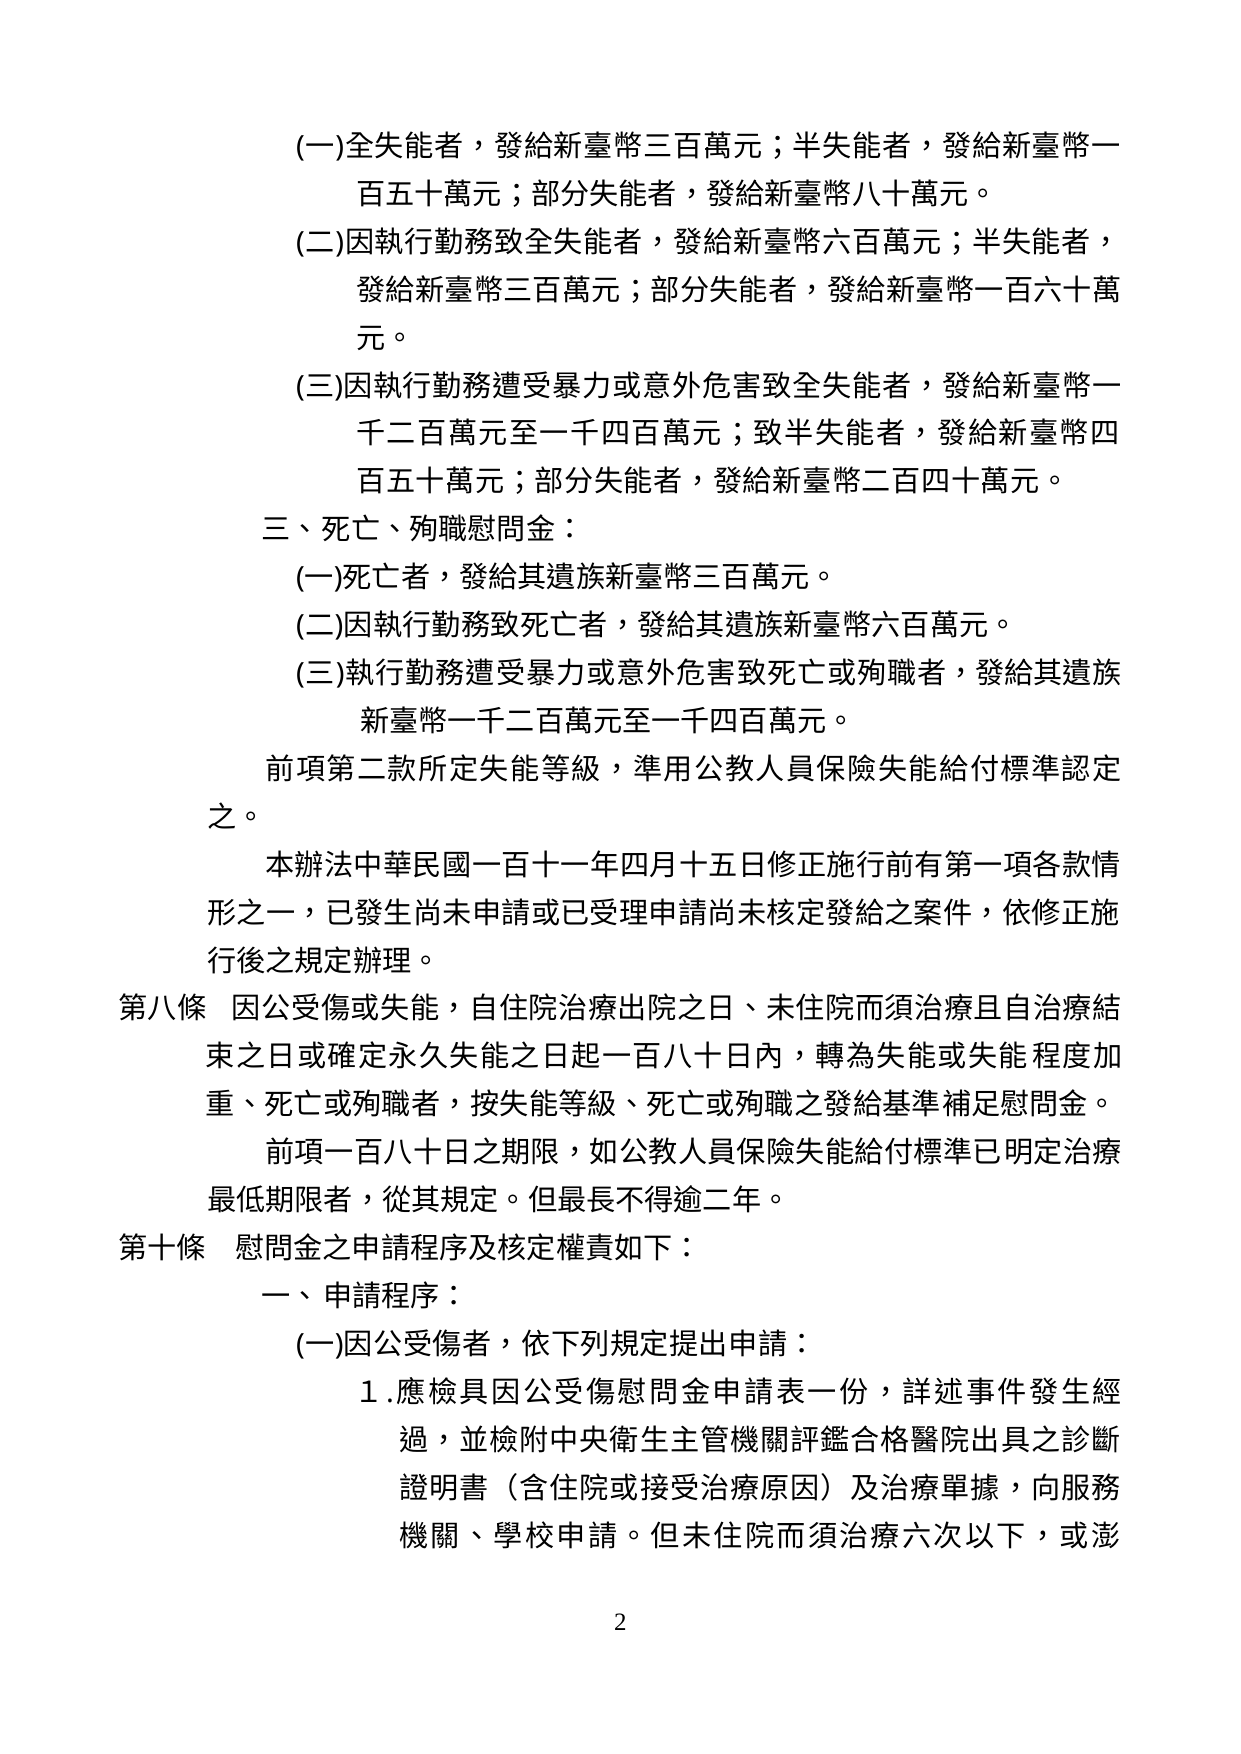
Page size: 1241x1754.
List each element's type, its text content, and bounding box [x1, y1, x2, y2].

text (一)因公受傷者，依下列規定提出申請： [296, 1316, 1122, 1364]
text 第八條 因公受傷或失能，自住院治療出院之日、未住院而須治療且自治療結束之日或確定永久失能之日起一百八十日內，轉為失能或失能程度加重、死亡或殉職者，按失能等級、死亡或殉職之發給基準補足慰問金。 [118, 981, 1122, 1124]
text 三、死亡、殉職慰問金： [206, 501, 1122, 549]
text 一、申請程序： [206, 1268, 1122, 1316]
text (一)全失能者，發給新臺幣三百萬元；半失能者，發給新臺幣一百五十萬元；部分失能者，發給新臺幣八十萬元。 [296, 118, 1122, 214]
text 第十條 慰問金之申請程序及核定權責如下： [118, 1220, 1122, 1268]
text (三)執行勤務遭受暴力或意外危害致死亡或殉職者，發給其遺族新臺幣一千二百萬元至一千四百萬元。 [296, 645, 1122, 741]
text (一)死亡者，發給其遺族新臺幣三百萬元。 [296, 549, 1122, 597]
text (三)因執行勤務遭受暴力或意外危害致全失能者，發給新臺幣一千二百萬元至一千四百萬元；致半失能者，發給新臺幣四百五十萬元；部分失能者，發給新臺幣二百四十萬元。 [296, 358, 1122, 501]
text 本辦法中華民國一百十一年四月十五日修正施行前有第一項各款情形之一，已發生尚未申請或已受理申請尚未核定發給之案件，依修正施行後之規定辦理。 [207, 837, 1122, 981]
text 前項第二款所定失能等級，準用公教人員保險失能給付標準認定之。 [207, 741, 1122, 837]
text (二)因執行勤務致全失能者，發給新臺幣六百萬元；半失能者，發給新臺幣三百萬元；部分失能者，發給新臺幣一百六十萬元。 [296, 214, 1122, 358]
text (二)因執行勤務致死亡者，發給其遺族新臺幣六百萬元。 [296, 597, 1122, 645]
text １.應檢具因公受傷慰問金申請表一份，詳述事件發生經過，並檢附中央衛生主管機關評鑑合格醫院出具之診斷證明書（含住院或接受治療原因）及治療單據，向服務機關、學校申請。但未住院而須治療六次以下，或澎 [354, 1364, 1122, 1556]
text 前項一百八十日之期限，如公教人員保險失能給付標準已明定治療最低期限者，從其規定。但最長不得逾二年。 [207, 1124, 1122, 1220]
